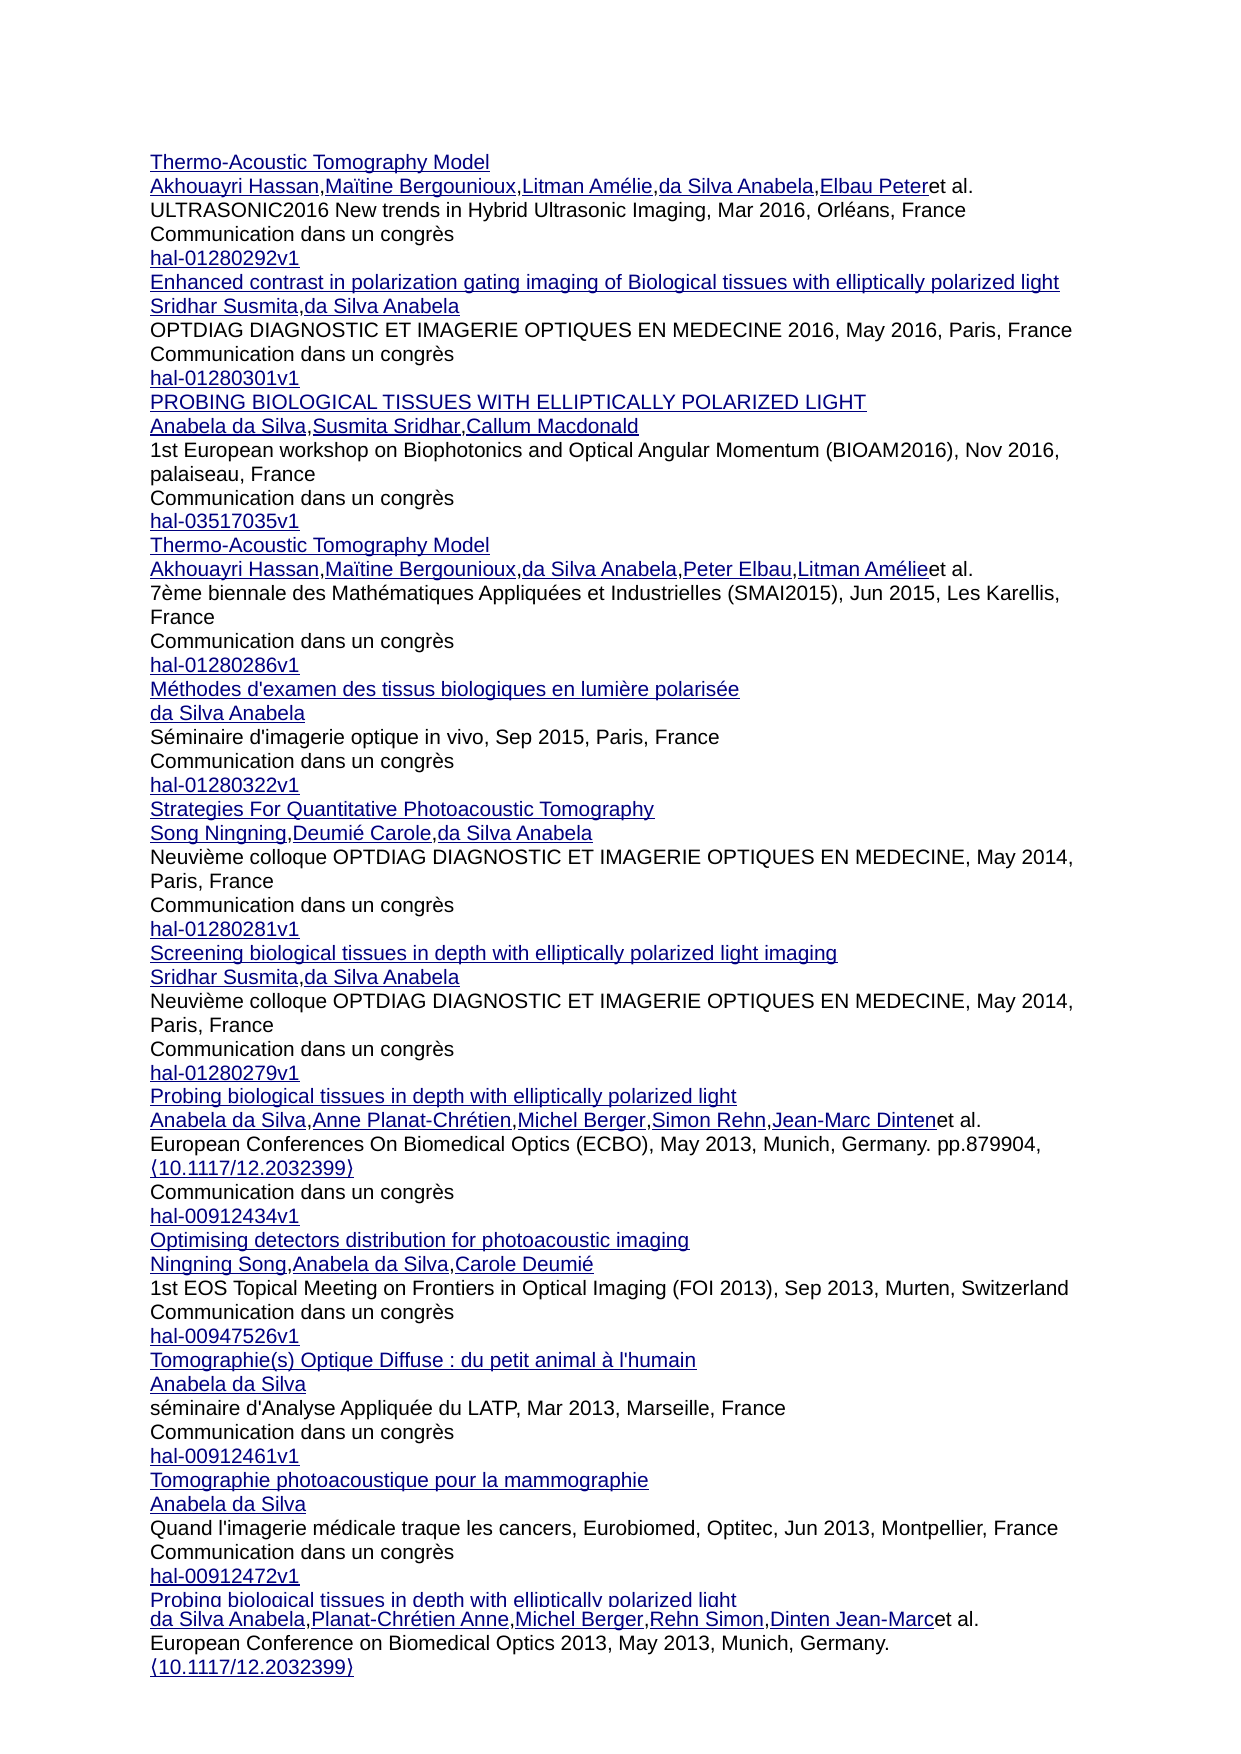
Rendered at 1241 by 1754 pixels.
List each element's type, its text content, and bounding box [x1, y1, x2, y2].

table_cell Screening biological tissues in depth with elliptically polarized light imaging Sridhar Susmita,da Silva Anabela Neuvième colloque OPTDIAG DIAGNOSTIC ET IMAGERIE OPTIQUES EN MEDECINE, May 2014, Paris, France Communication dans un congrès hal-01280279v1 [150, 941, 1090, 1084]
table_cell Tomographie(s) Optique Diffuse : du petit animal à l'humain Anabela da Silva séminaire d'Analyse Appliquée du LATP, Mar 2013, Marseille, France Communication dans un congrès hal-00912461v1 [150, 1348, 1090, 1468]
table_cell Thermo-Acoustic Tomography Model Akhouayri Hassan,Maïtine Bergounioux,Litman Amélie,da Silva Anabela,Elbau Peteret al. ULTRASONIC2016 New trends in Hybrid Ultrasonic Imaging, Mar 2016, Orléans, France Communication dans un congrès hal-01280292v1 [150, 150, 1090, 270]
table_cell Enhanced contrast in polarization gating imaging of Biological tissues with elliptically polarized light Sridhar Susmita,da Silva Anabela OPTDIAG DIAGNOSTIC ET IMAGERIE OPTIQUES EN MEDECINE 2016, May 2016, Paris, France Communication dans un congrès hal-01280301v1 [150, 270, 1090, 389]
table_cell PROBING BIOLOGICAL TISSUES WITH ELLIPTICALLY POLARIZED LIGHT Anabela da Silva,Susmita Sridhar,Callum Macdonald 1st European workshop on Biophotonics and Optical Angular Momentum (BIOAM­2016), Nov 2016, palaiseau, France Communication dans un congrès hal-03517035v1 [150, 390, 1090, 533]
table_cell Probing biological tissues in depth with elliptically polarized light Anabela da Silva,Anne Planat-Chrétien,Michel Berger,Simon Rehn,Jean-Marc Dintenet al. European Conferences On Biomedical Optics (ECBO), May 2013, Munich, Germany. pp.879904, ⟨10.1117/12.2032399⟩ Communication dans un congrès hal-00912434v1 [150, 1084, 1090, 1228]
table_cell Optimising detectors distribution for photoacoustic imaging Ningning Song,Anabela da Silva,Carole Deumié 1st EOS Topical Meeting on Frontiers in Optical Imaging (FOI 2013), Sep 2013, Murten, Switzerland Communication dans un congrès hal-00947526v1 [150, 1228, 1090, 1348]
table_cell Thermo-Acoustic Tomography Model Akhouayri Hassan,Maïtine Bergounioux,da Silva Anabela,Peter Elbau,Litman Amélieet al. 7ème biennale des Mathématiques Appliquées et Industrielles (SMAI2015), Jun 2015, Les Karellis, France Communication dans un congrès hal-01280286v1 [150, 533, 1090, 677]
table_cell Probing biological tissues in depth with elliptically polarized light da Silva Anabela,Planat-Chrétien Anne,Michel Berger,Rehn Simon,Dinten Jean-Marcet al. European Conference on Biomedical Optics 2013, May 2013, Munich, Germany. ⟨10.1117/12.2032399⟩ [150, 1588, 1090, 1679]
table_cell Méthodes d'examen des tissus biologiques en lumière polarisée da Silva Anabela Séminaire d'imagerie optique in vivo, Sep 2015, Paris, France Communication dans un congrès hal-01280322v1 [150, 677, 1090, 797]
table_cell Strategies For Quantitative Photoacoustic Tomography Song Ningning,Deumié Carole,da Silva Anabela Neuvième colloque OPTDIAG DIAGNOSTIC ET IMAGERIE OPTIQUES EN MEDECINE, May 2014, Paris, France Communication dans un congrès hal-01280281v1 [150, 797, 1090, 941]
table_cell Tomographie photoacoustique pour la mammographie Anabela da Silva Quand l'imagerie médicale traque les cancers, Eurobiomed, Optitec, Jun 2013, Montpellier, France Communication dans un congrès hal-00912472v1 [150, 1468, 1090, 1587]
